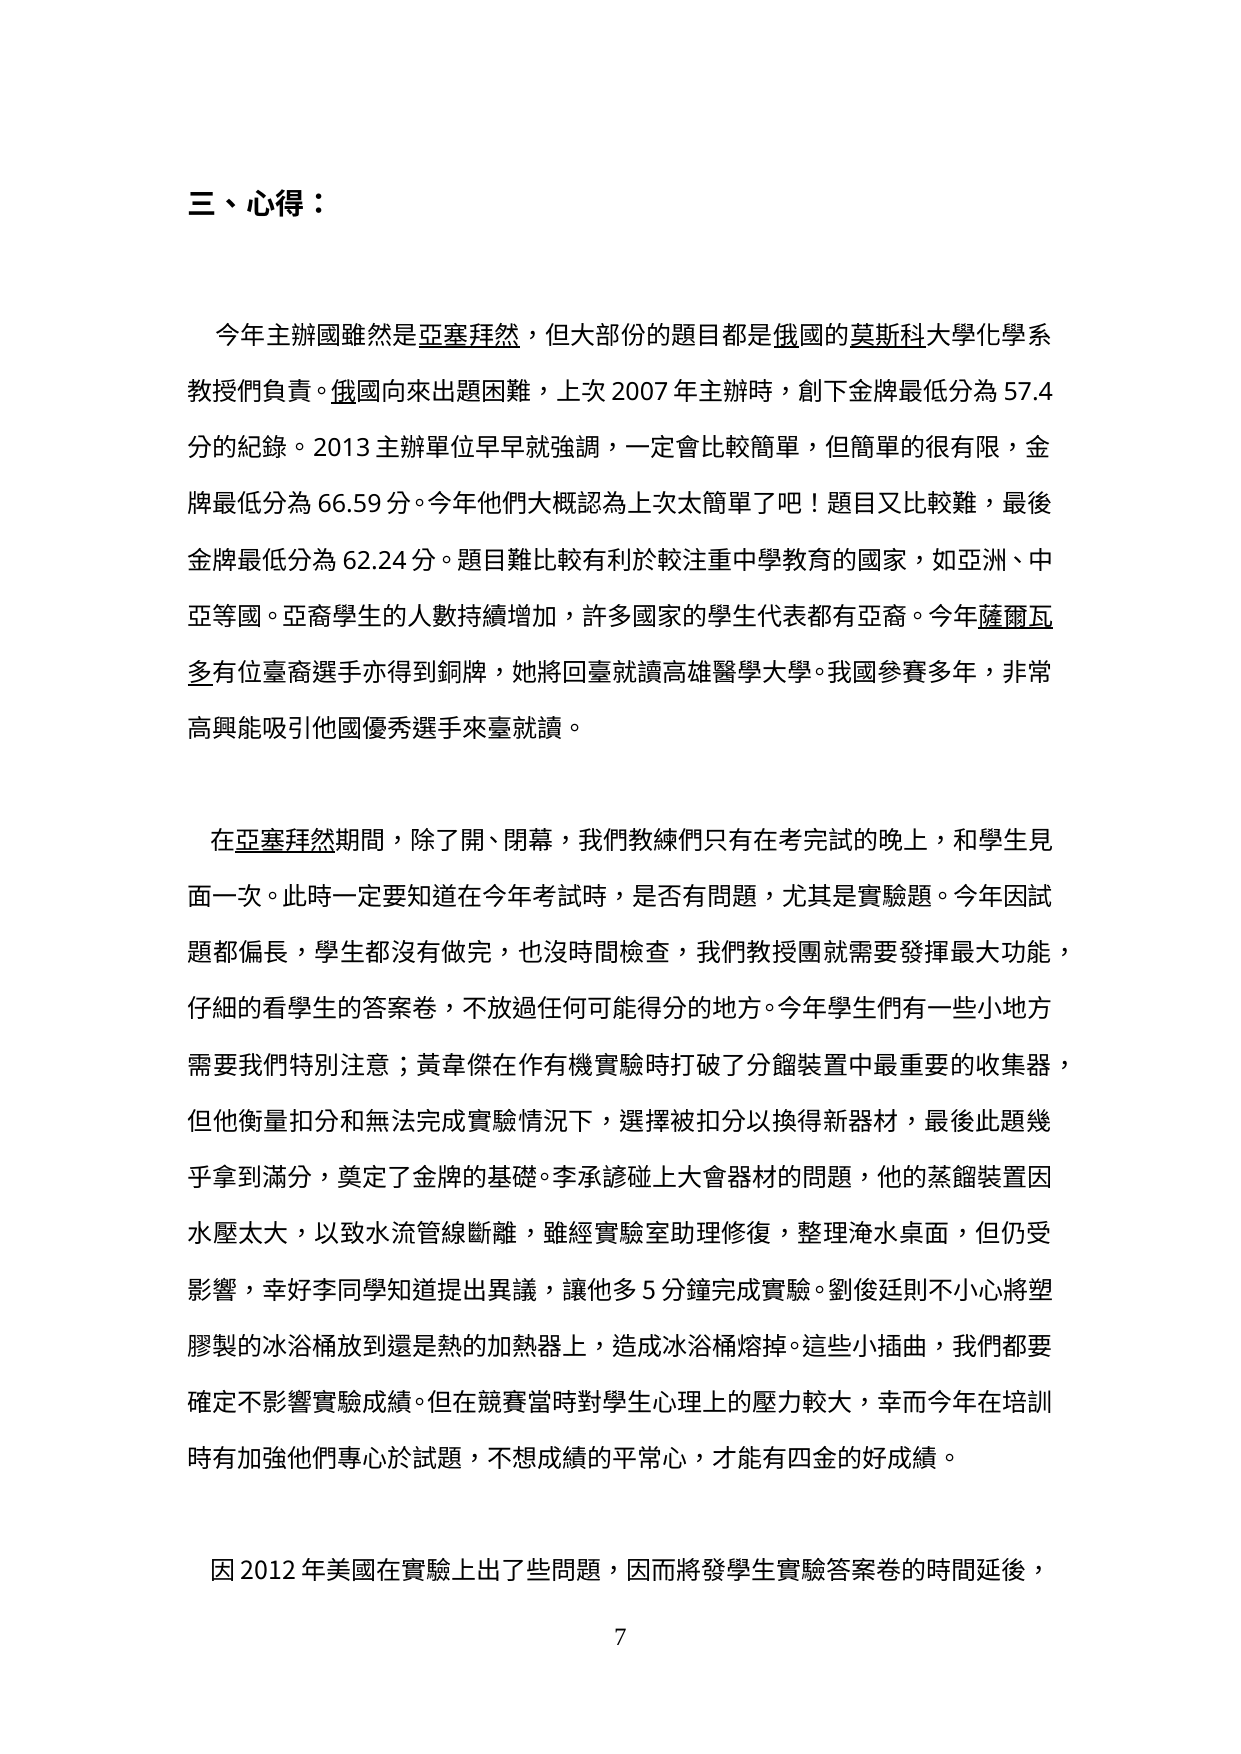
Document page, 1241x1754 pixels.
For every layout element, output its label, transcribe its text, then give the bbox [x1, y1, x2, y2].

text 今年主辦國雖然是亞塞拜然，但大部份的題目都是俄國的莫斯科大學化學系教授們負責。俄國向來出題困難，上次2007年主辦時，創下金牌最低分為57.4分的紀錄。2013主辦單位早早就強調，一定會比較簡單，但簡單的很有限，金牌最低分為66.59分。今年他們大概認為上次太簡單了吧！題目又比較難，最後金牌最低分為62.24分。題目難比較有利於較注重中學教育的國家，如亞洲、中亞等國。亞裔學生的人數持續增加，許多國家的學生代表都有亞裔。今年薩爾瓦多有位臺裔選手亦得到銅牌，她將回臺就讀高雄醫學大學。我國參賽多年，非常高興能吸引他國優秀選手來臺就讀。 [187, 314, 1053, 746]
text 在亞塞拜然期間，除了開、閉幕，我們教練們只有在考完試的晚上，和學生見面一次。此時一定要知道在今年考試時，是否有問題，尤其是實驗題。今年因試題都偏長，學生都沒有做完，也沒時間檢查，我們教授團就需要發揮最大功能，仔細的看學生的答案卷，不放過任何可能得分的地方。今年學生們有一些小地方需要我們特別注意；黃韋傑在作有機實驗時打破了分餾裝置中最重要的收集器，但他衡量扣分和無法完成實驗情況下，選擇被扣分以換得新器材，最後此題幾乎拿到滿分，奠定了金牌的基礎。李承諺碰上大會器材的問題，他的蒸餾裝置因水壓太大，以致水流管線斷離，雖經實驗室助理修復，整理淹水桌面，但仍受影響，幸好李同學知道提出異議，讓他多5分鐘完成實驗。劉俊廷則不小心將塑膠製的冰浴桶放到還是熱的加熱器上，造成冰浴桶熔掉。這些小插曲，我們都要確定不影響實驗成績。但在競賽當時對學生心理上的壓力較大，幸而今年在培訓時有加強他們專心於試題，不想成績的平常心，才能有四金的好成績。 [187, 819, 1053, 1476]
text 因2012年美國在實驗上出了些問題，因而將發學生實驗答案卷的時間延後， [187, 1549, 1053, 1587]
text 三、心得： [187, 164, 1053, 239]
